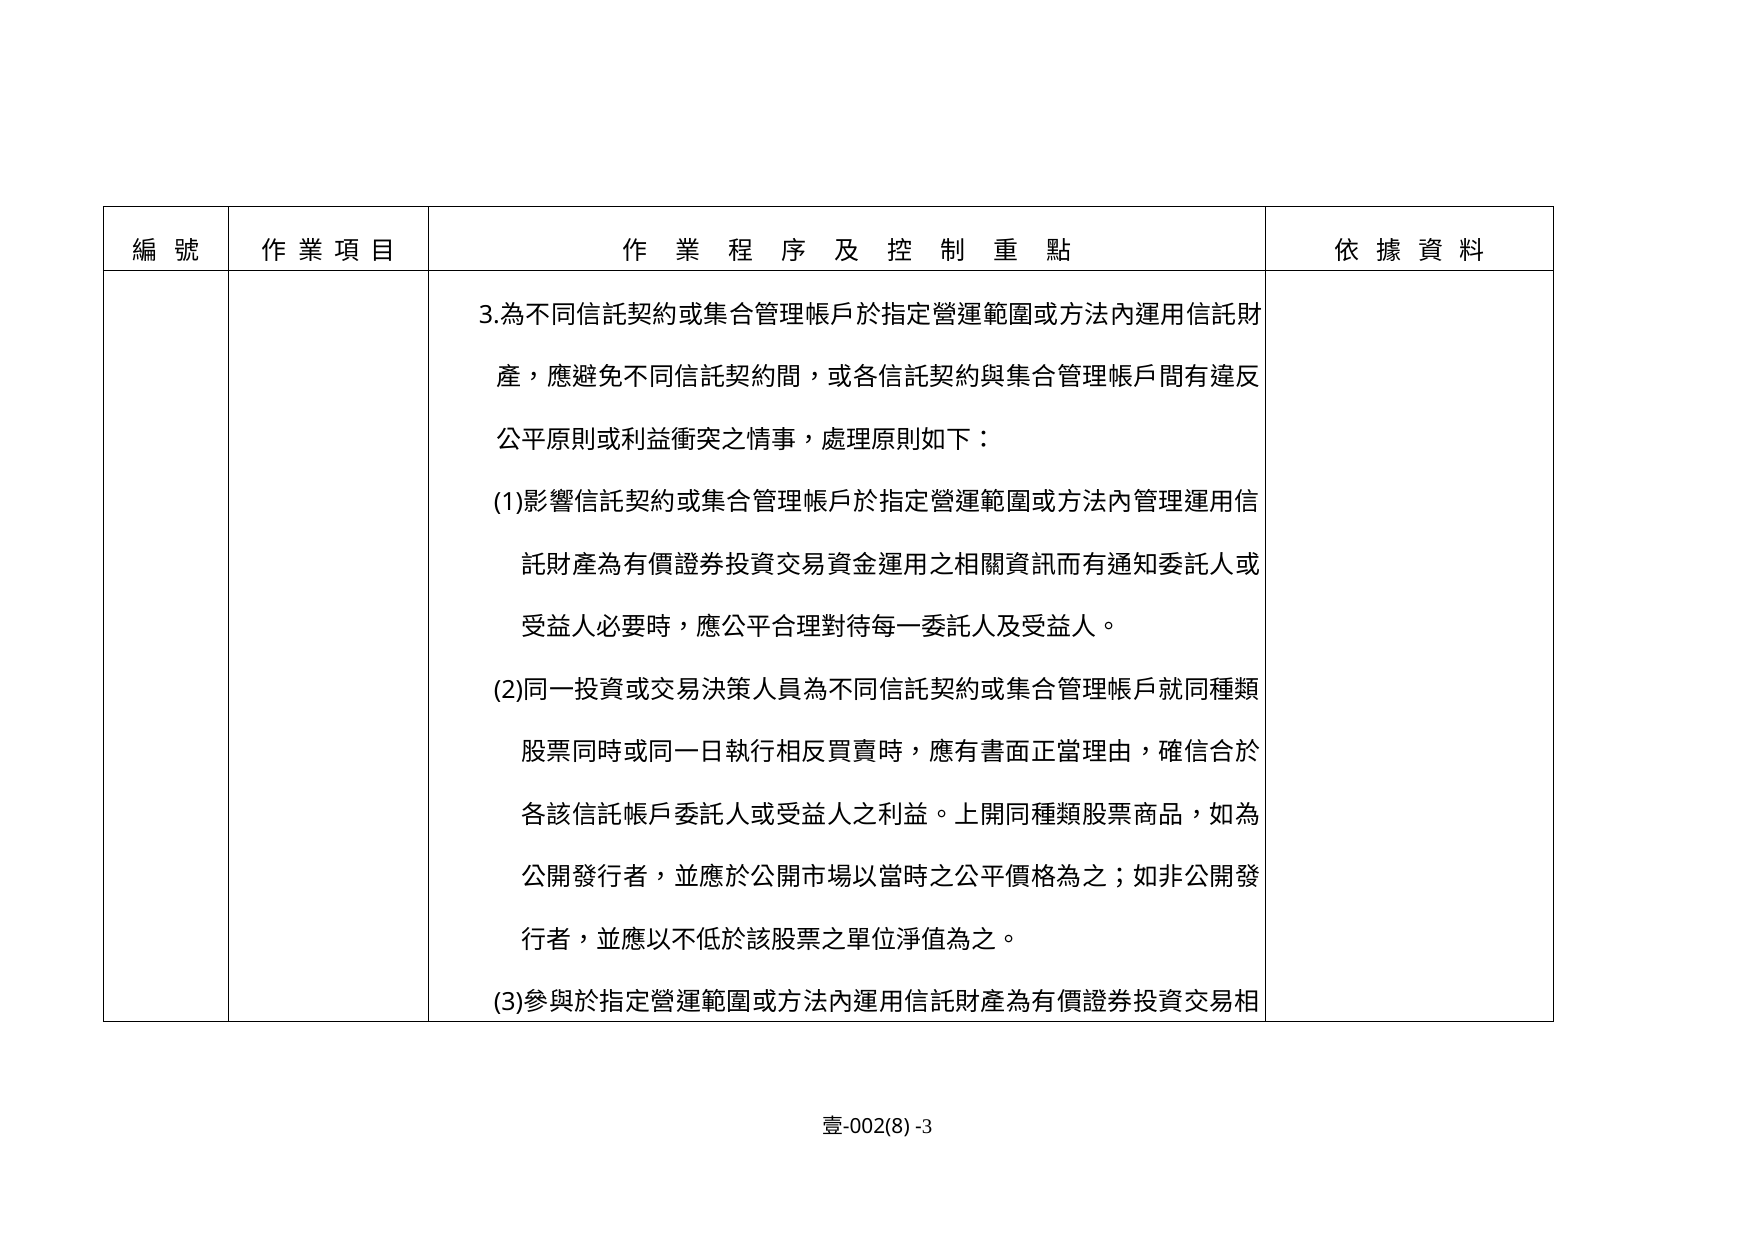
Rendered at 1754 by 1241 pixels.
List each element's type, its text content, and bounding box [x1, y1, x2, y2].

table_header 作 業 程 序 及 控 制 重 點 [429, 207, 1265, 270]
table_header 編 號 [104, 207, 228, 270]
table_cell [1266, 271, 1553, 1021]
table_header 依 據 資 料 [1266, 207, 1553, 270]
table_cell 3.為不同信託契約或集合管理帳戶於指定營運範圍或方法內運用信託財產，應避免不同信託契約間，或各信託契約與集合管理帳戶間有違反公平原則或利益衝突之情事，處理原則如下： (1)影響信託契約或集合管理帳戶於指定營運範圍或方法內管理運用信託財產為有價證券投資交易資金運用之相關資訊而有通知委託人或受益人必要時，應公平合理對待每一委託人及受益人。 (2)同一投資或交易決策人員為不同信託契約或集合管理帳戶就同種類股票同時或同一日執行相反買賣時，應有書面正當理由，確信合於各該信託帳戶委託人或受益人之利益。上開同種類股票商品，如為公開發行者，並應於公開市場以當時之公平價格為之；如非公開發行者，並應以不低於該股票之單位淨值為之。 (3)參與於指定營運範圍或方法內運用信託財產為有價證券投資交易相 [429, 271, 1265, 1021]
table_header 作 業 項 目 [229, 207, 428, 270]
table_cell [229, 271, 428, 1021]
table_cell [104, 271, 228, 1021]
